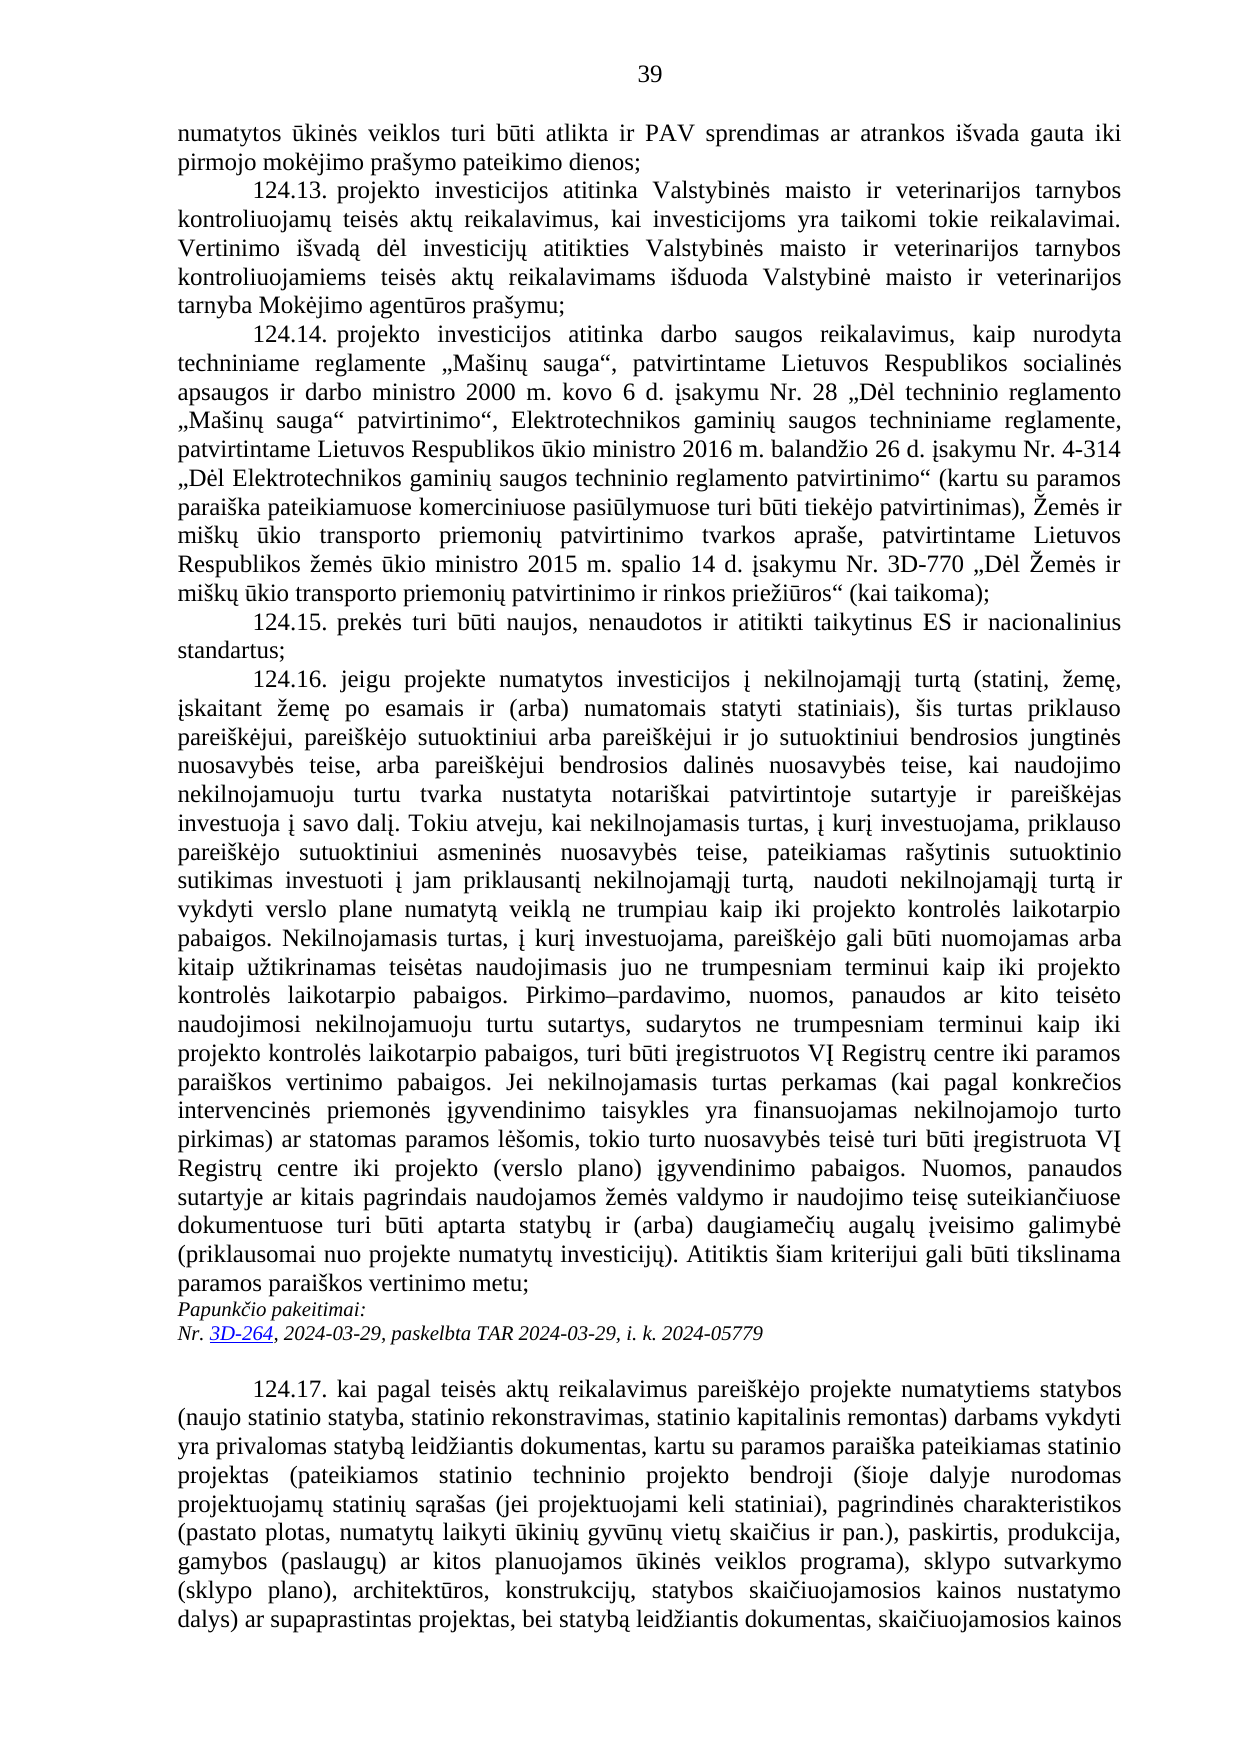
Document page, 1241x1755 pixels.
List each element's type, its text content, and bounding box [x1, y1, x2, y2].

text Papunkčio pakeitimai: [177, 1297, 1122, 1321]
text 124.14. projekto investicijos atitinka darbo saugos reikalavimus, kaip nurodyta techniniame reglamente „Mašinų sauga“, patvirtintame Lietuvos Respublikos socialinės apsaugos ir darbo ministro 2000 m. kovo 6 d. įsakymu Nr. 28 „Dėl techninio reglamento „Mašinų sauga“ patvirtinimo“, Elektrotechnikos gaminių saugos techniniame reglamente, patvirtintame Lietuvos Respublikos ūkio ministro 2016 m. balandžio 26 d. įsakymu Nr. 4-314 „Dėl Elektrotechnikos gaminių saugos techninio reglamento patvirtinimo“ (kartu su paramos paraiška pateikiamuose komerciniuose pasiūlymuose turi būti tiekėjo patvirtinimas), Žemės ir miškų ūkio transporto priemonių patvirtinimo tvarkos apraše, patvirtintame Lietuvos Respublikos žemės ūkio ministro 2015 m. spalio 14 d. įsakymu Nr. 3D-770 „Dėl Žemės ir miškų ūkio transporto priemonių patvirtinimo ir rinkos priežiūros“ (kai taikoma); [177, 319, 1122, 607]
text 124.13. projekto investicijos atitinka Valstybinės maisto ir veterinarijos tarnybos kontroliuojamų teisės aktų reikalavimus, kai investicijoms yra taikomi tokie reikalavimai. Vertinimo išvadą dėl investicijų atitikties Valstybinės maisto ir veterinarijos tarnybos kontroliuojamiems teisės aktų reikalavimams išduoda Valstybinė maisto ir veterinarijos tarnyba Mokėjimo agentūros prašymu; [177, 176, 1122, 319]
text Nr. 3D-264, 2024-03-29, paskelbta TAR 2024-03-29, i. k. 2024-05779 [177, 1321, 1122, 1345]
text 124.17. kai pagal teisės aktų reikalavimus pareiškėjo projekte numatytiems statybos (naujo statinio statyba, statinio rekonstravimas, statinio kapitalinis remontas) darbams vykdyti yra privalomas statybą leidžiantis dokumentas, kartu su paramos paraiška pateikiamas statinio projektas (pateikiamos statinio techninio projekto bendroji (šioje dalyje nurodomas projektuojamų statinių sąrašas (jei projektuojami keli statiniai), pagrindinės charakteristikos (pastato plotas, numatytų laikyti ūkinių gyvūnų vietų skaičius ir pan.), paskirtis, produkcija, gamybos (paslaugų) ar kitos planuojamos ūkinės veiklos programa), sklypo sutvarkymo (sklypo plano), architektūros, konstrukcijų, statybos skaičiuojamosios kainos nustatymo dalys) ar supaprastintas projektas, bei statybą leidžiantis dokumentas, skaičiuojamosios kainos [177, 1374, 1122, 1632]
text numatytos ūkinės veiklos turi būti atlikta ir PAV sprendimas ar atrankos išvada gauta iki pirmojo mokėjimo prašymo pateikimo dienos; [177, 118, 1122, 176]
text 124.15. prekės turi būti naujos, nenaudotos ir atitikti taikytinus ES ir nacionalinius standartus; [177, 607, 1122, 664]
text 124.16. jeigu projekte numatytos investicijos į nekilnojamąjį turtą (statinį, žemę, įskaitant žemę po esamais ir (arba) numatomais statyti statiniais), šis turtas priklauso pareiškėjui, pareiškėjo sutuoktiniui arba pareiškėjui ir jo sutuoktiniui bendrosios jungtinės nuosavybės teise, arba pareiškėjui bendrosios dalinės nuosavybės teise, kai naudojimo nekilnojamuoju turtu tvarka nustatyta notariškai patvirtintoje sutartyje ir pareiškėjas investuoja į savo dalį. Tokiu atveju, kai nekilnojamasis turtas, į kurį investuojama, priklauso pareiškėjo sutuoktiniui asmeninės nuosavybės teise, pateikiamas rašytinis sutuoktinio sutikimas investuoti į jam priklausantį nekilnojamąjį turtą, naudoti nekilnojamąjį turtą ir vykdyti verslo plane numatytą veiklą ne trumpiau kaip iki projekto kontrolės laikotarpio pabaigos. Nekilnojamasis turtas, į kurį investuojama, pareiškėjo gali būti nuomojamas arba kitaip užtikrinamas teisėtas naudojimasis juo ne trumpesniam terminui kaip iki projekto kontrolės laikotarpio pabaigos. Pirkimo–pardavimo, nuomos, panaudos ar kito teisėto naudojimosi nekilnojamuoju turtu sutartys, sudarytos ne trumpesniam terminui kaip iki projekto kontrolės laikotarpio pabaigos, turi būti įregistruotos VĮ Registrų centre iki paramos paraiškos vertinimo pabaigos. Jei nekilnojamasis turtas perkamas (kai pagal konkrečios intervencinės priemonės įgyvendinimo taisykles yra finansuojamas nekilnojamojo turto pirkimas) ar statomas paramos lėšomis, tokio turto nuosavybės teisė turi būti įregistruota VĮ Registrų centre iki projekto (verslo plano) įgyvendinimo pabaigos. Nuomos, panaudos sutartyje ar kitais pagrindais naudojamos žemės valdymo ir naudojimo teisę suteikiančiuose dokumentuose turi būti aptarta statybų ir (arba) daugiamečių augalų įveisimo galimybė (priklausomai nuo projekte numatytų investicijų). Atitiktis šiam kriterijui gali būti tikslinama paramos paraiškos vertinimo metu; [177, 664, 1122, 1297]
